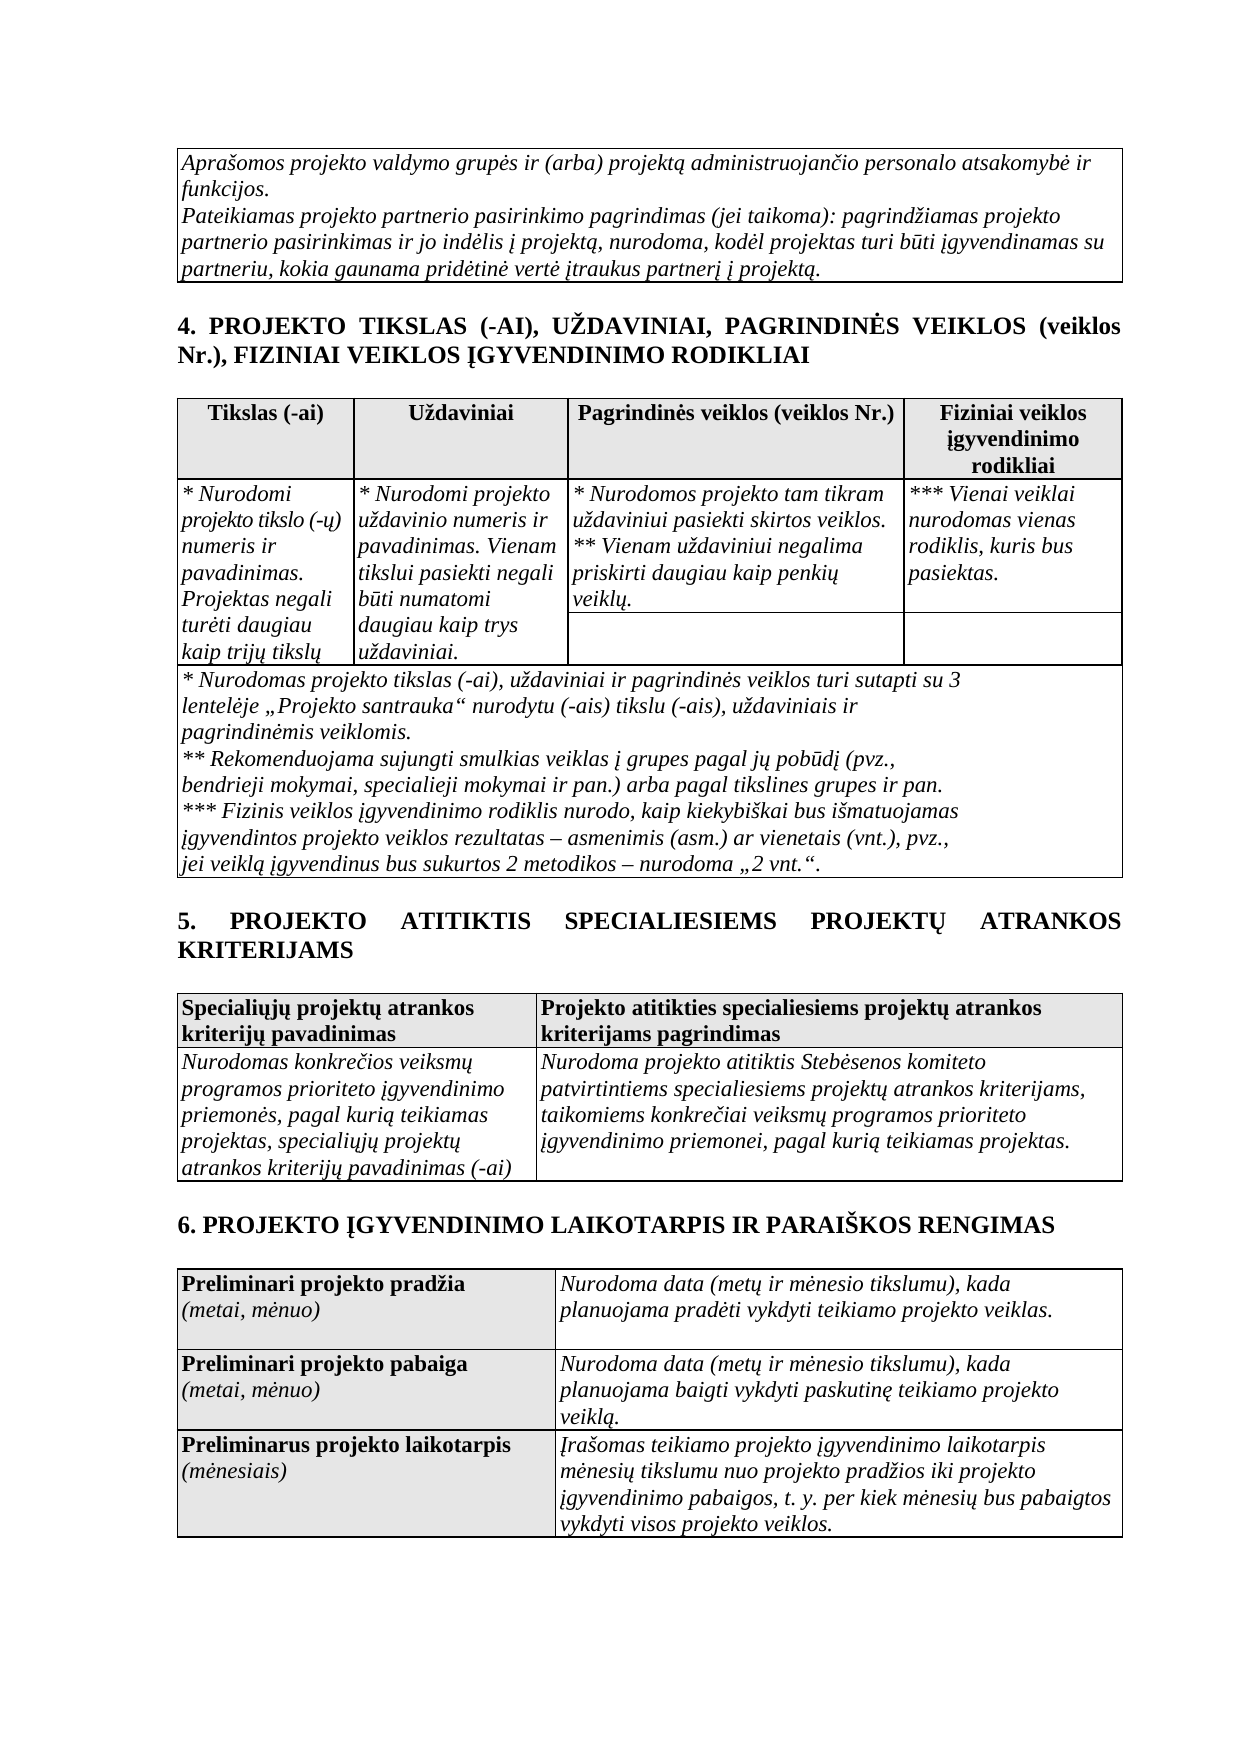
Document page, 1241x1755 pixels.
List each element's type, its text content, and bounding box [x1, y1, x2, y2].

table_cell [1069, 666, 1122, 877]
table_cell Preliminari projekto pabaiga (metai, mėnuo) [178, 1350, 555, 1429]
table_header Projekto atitikties specialiesiems projektų atrankos kriterijams pagrindimas [537, 994, 1122, 1047]
text 6. PROJEKTO ĮGYVENDINIMO LAIKOTARPIS IR PARAIŠKOS RENGIMAS [177, 1211, 1122, 1239]
table_cell Preliminarus projekto laikotarpis (mėnesiais) [178, 1431, 555, 1536]
table_header Tikslas (-ai) [178, 399, 353, 478]
table_header Nurodoma data (metų ir mėnesio tikslumu), kada planuojama pradėti vykdyti teikiamo projekto veiklas. [556, 1270, 1122, 1349]
table_header Fiziniai veiklos įgyvendinimo rodikliai [905, 399, 1121, 478]
table_cell [569, 613, 903, 664]
table_header Specialiųjų projektų atrankos kriterijų pavadinimas [178, 994, 536, 1047]
table_header Preliminari projekto pradžia (metai, mėnuo) [178, 1270, 555, 1349]
table_cell Įrašomas teikiamo projekto įgyvendinimo laikotarpis mėnesių tikslumu nuo projekto pradžios iki projekto įgyvendinimo pabaigos, t. y. per kiek mėnesių bus pabaigtos vykdyti visos projekto veiklos. [556, 1431, 1122, 1536]
text 4. PROJEKTO TIKSLAS (-AI), UŽDAVINIAI, PAGRINDINĖS VEIKLOS (veiklos Nr.), FIZINIAI VEIKLOS ĮGYVENDINIMO RODIKLIAI [177, 311, 1122, 369]
table_cell Nurodoma data (metų ir mėnesio tikslumu), kada planuojama baigti vykdyti paskutinę teikiamo projekto veiklą. [556, 1350, 1122, 1429]
table_cell Aprašomos projekto valdymo grupės ir (arba) projektą administruojančio personalo atsakomybė ir funkcijos. Pateikiamas projekto partnerio pasirinkimo pagrindimas (jei taikoma): pagrindžiamas projekto partnerio pasirinkimas ir jo indėlis į projektą, nurodoma, kodėl projektas turi būti įgyvendinamas su partneriu, kokia gaunama pridėtinė vertė įtraukus partnerį į projektą. [178, 149, 1122, 281]
table_header Pagrindinės veiklos (veiklos Nr.) [569, 399, 903, 478]
table_cell * Nurodomas projekto tikslas (-ai), uždaviniai ir pagrindinės veiklos turi sutapti su 3 lentelėje „Projekto santrauka“ nurodytu (-ais) tikslu (-ais), uždaviniais ir pagrindinėmis veiklomis. ** Rekomenduojama sujungti smulkias veiklas į grupes pagal jų pobūdį (pvz., bendrieji mokymai, specialieji mokymai ir pan.) arba pagal tikslines grupes ir pan. *** Fizinis veiklos įgyvendinimo rodiklis nurodo, kaip kiekybiškai bus išmatuojamas įgyvendintos projekto veiklos rezultatas – asmenimis (asm.) ar vienetais (vnt.), pvz., jei veiklą įgyvendinus bus sukurtos 2 metodikos – nurodoma „2 vnt.“. [178, 666, 982, 877]
table_cell *** Vienai veiklai nurodomas vienas rodiklis, kuris bus pasiektas. [905, 480, 1121, 611]
table_header Uždaviniai [355, 399, 567, 478]
table_cell [1019, 666, 1069, 877]
table_cell Nurodomas konkrečios veiksmų programos prioriteto įgyvendinimo priemonės, pagal kurią teikiamas projektas, specialiųjų projektų atrankos kriterijų pavadinimas (-ai) [178, 1048, 536, 1180]
text 5. PROJEKTO ATITIKTIS SPECIALIESIEMS PROJEKTŲ ATRANKOS KRITERIJAMS [177, 906, 1122, 964]
table_cell [982, 666, 1019, 877]
table_cell * Nurodomi projekto uždavinio numeris ir pavadinimas. Vienam tikslui pasiekti negali būti numatomi daugiau kaip trys uždaviniai. [355, 480, 567, 664]
table_cell * Nurodomi projekto tikslo (-ų) numeris ir pavadinimas. Projektas negali turėti daugiau kaip trijų tikslų [178, 480, 353, 664]
table_cell [905, 613, 1121, 664]
table_cell * Nurodomos projekto tam tikram uždaviniui pasiekti skirtos veiklos. ** Vienam uždaviniui negalima priskirti daugiau kaip penkių veiklų. [569, 480, 903, 611]
table_cell Nurodoma projekto atitiktis Stebėsenos komiteto patvirtintiems specialiesiems projektų atrankos kriterijams, taikomiems konkrečiai veiksmų programos prioriteto įgyvendinimo priemonei, pagal kurią teikiamas projektas. [537, 1048, 1122, 1180]
